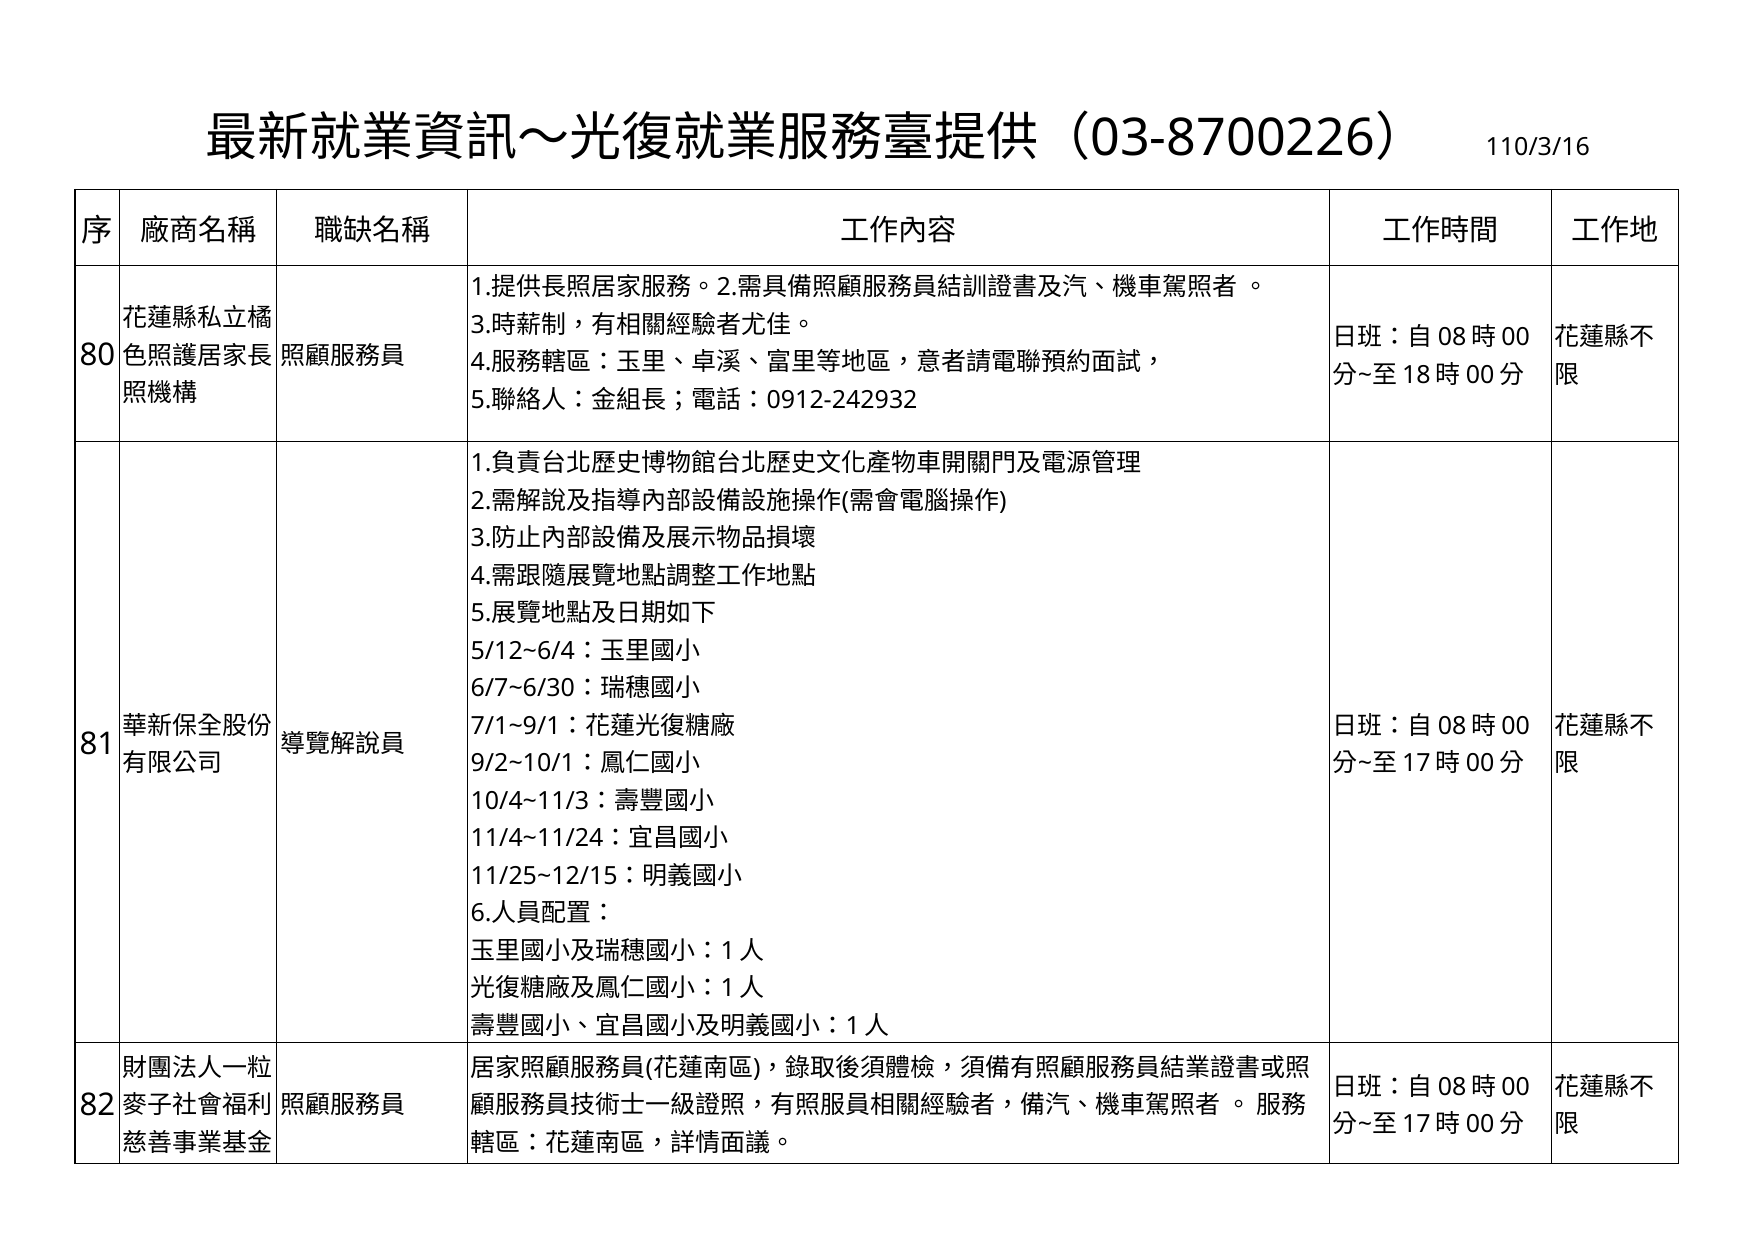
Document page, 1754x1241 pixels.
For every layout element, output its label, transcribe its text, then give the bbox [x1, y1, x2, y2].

table_header 最新就業資訊～光復就業服務臺提供（03-8700226） 110/3/16 [75, 76, 1679, 189]
table_cell 1.負責台北歷史博物館台北歷史文化產物車開關門及電源管理 2.需解說及指導內部設備設施操作(需會電腦操作) 3.防止內部設備及展示物品損壞 4.需跟隨展覽地點調整工作地點 5.展覽地點及日期如下 5/12~6/4：玉里國小 6/7~6/30：瑞穗國小 7/1~9/1：花蓮光復糖廠 9/2~10/1：鳳仁國小 10/4~11/3：壽豐國小 11/4~11/24：宜昌國小 11/25~12/15：明義國小 6.人員配置： 玉里國小及瑞穗國小：1人 光復糖廠及鳳仁國小：1人 壽豐國小、宜昌國小及明義國小：1人 [468, 442, 1329, 1042]
table_cell 導覽解說員 [277, 442, 467, 1042]
table_cell 日班：自08時00分~至17時00分 [1330, 442, 1551, 1042]
table_cell 財團法人一粒麥子社會福利慈善事業基金 [120, 1043, 276, 1163]
table_cell 花蓮縣不限 [1552, 442, 1678, 1042]
table_cell 花蓮縣私立橘色照護居家長照機構 [120, 266, 276, 441]
table_cell 82 [76, 1043, 119, 1163]
table_cell 工作地 [1552, 190, 1678, 265]
table_cell 80 [76, 266, 119, 441]
table_cell 81 [76, 442, 119, 1042]
table_cell 日班：自08時00分~至18時00分 [1330, 266, 1551, 441]
table_cell 照顧服務員 [277, 266, 467, 441]
table_cell 華新保全股份有限公司 [120, 442, 276, 1042]
table_cell 1.提供長照居家服務。2.需具備照顧服務員結訓證書及汽、機車駕照者 。 3.時薪制，有相關經驗者尤佳。 4.服務轄區：玉里、卓溪、富里等地區，意者請電聯預約面試， 5.聯絡人：金組長；電話：0912-242932 [468, 266, 1329, 441]
table_cell 花蓮縣不限 [1552, 266, 1678, 441]
table_cell 廠商名稱 [120, 190, 276, 265]
table_cell 居家照顧服務員(花蓮南區)，錄取後須體檢，須備有照顧服務員結業證書或照顧服務員技術士一級證照，有照服員相關經驗者，備汽、機車駕照者 。 服務轄區：花蓮南區，詳情面議。 [468, 1043, 1329, 1163]
table_cell 照顧服務員 [277, 1043, 467, 1163]
table_cell 工作內容 [468, 190, 1329, 265]
table_cell 日班：自08時00分~至17時00分 [1330, 1043, 1551, 1163]
table_cell 序 [76, 190, 119, 265]
table_cell 職缺名稱 [277, 190, 467, 265]
table_cell 花蓮縣不限 [1552, 1043, 1678, 1163]
table_cell 工作時間 [1330, 190, 1551, 265]
